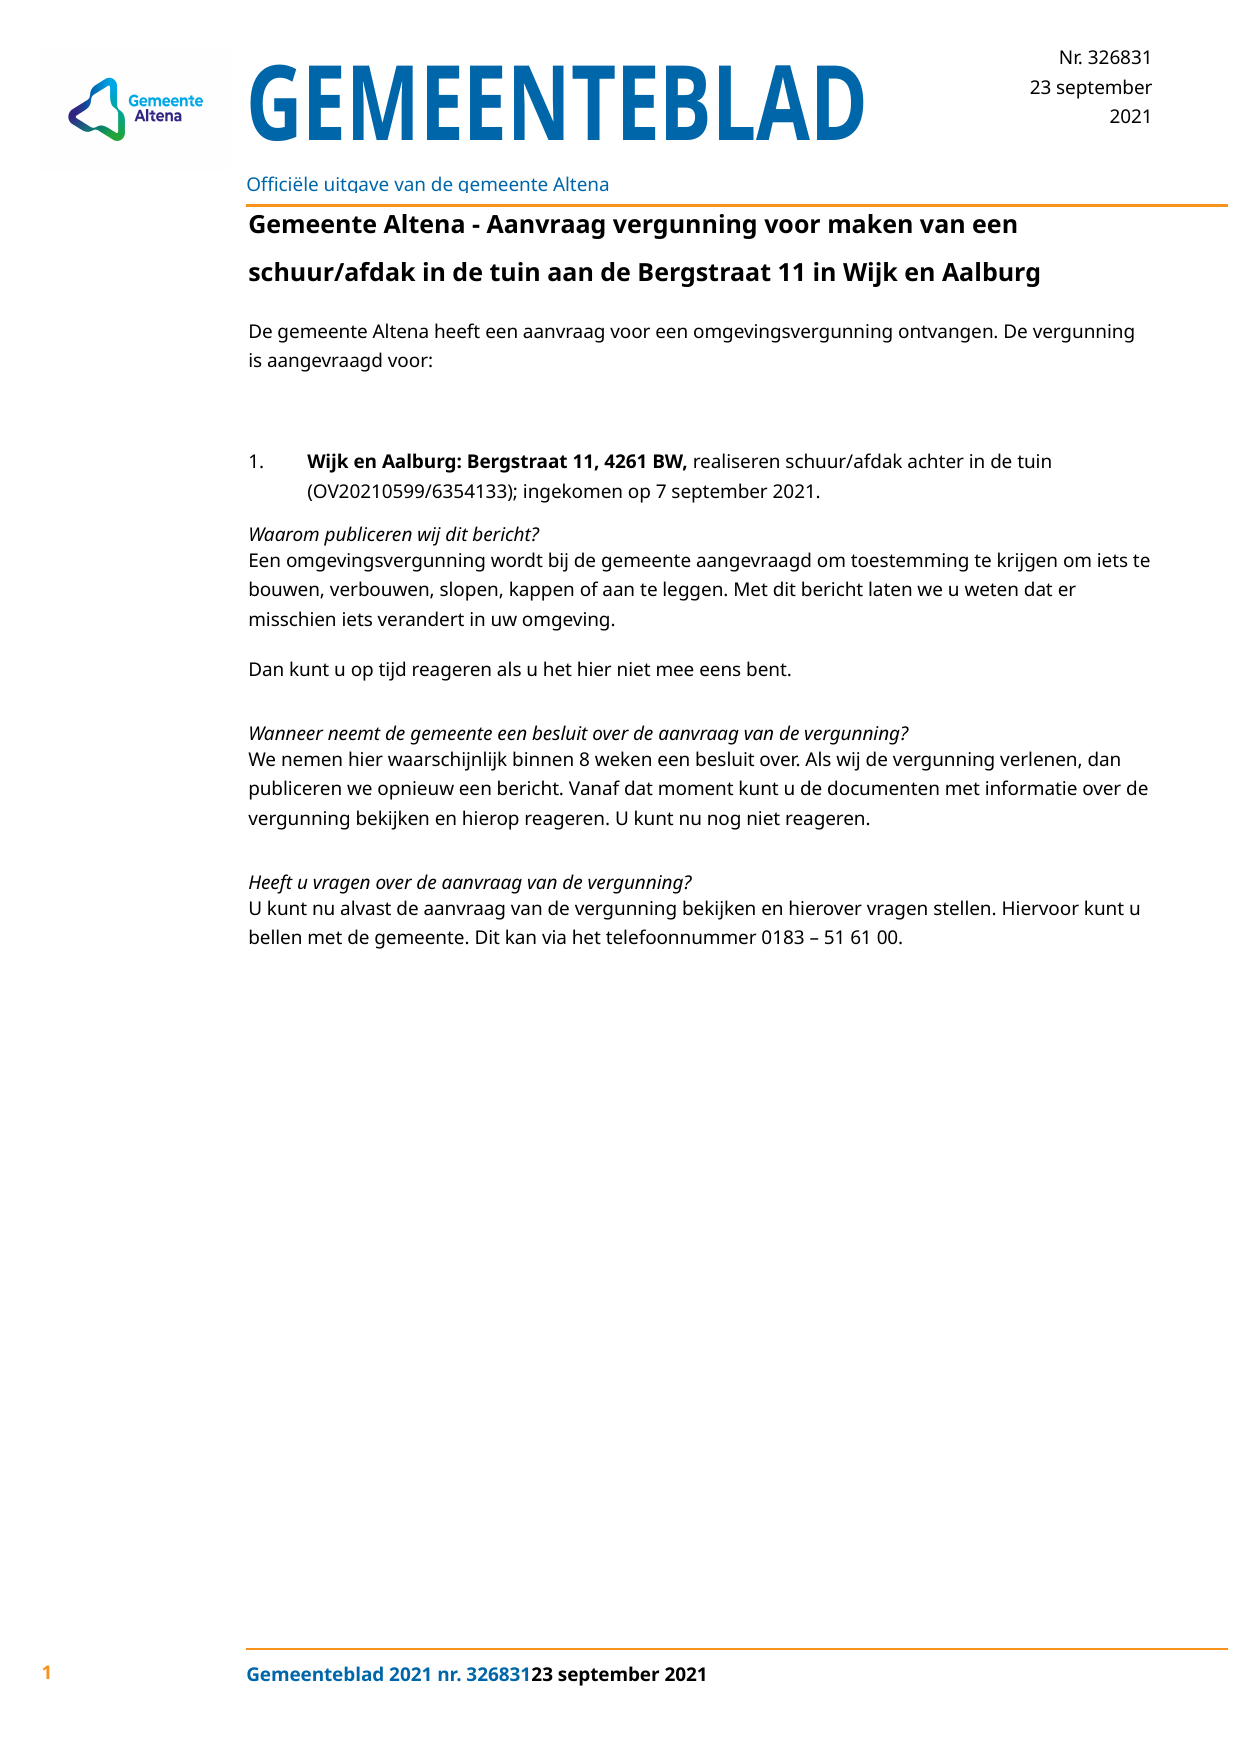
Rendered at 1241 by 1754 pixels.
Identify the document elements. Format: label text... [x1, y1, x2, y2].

text Waarom publiceren wij dit bericht? [248, 521, 1152, 547]
text Wanneer neemt de gemeente een besluit over de aanvraag van de vergunning? [248, 720, 1152, 746]
list Wijk en Aalburg: Bergstraat 11, 4261 BW, realiseren schuur/afdak achter in de tuin (OV20210599/6354133); ingekomen op 7 september 2021. [248, 448, 1152, 504]
text Een omgevingsvergunning wordt bij de gemeente aangevraagd om toestemming te krijgen om iets te bouwen, verbouwen, slopen, kappen of aan te leggen. Met dit bericht laten we u weten dat er misschien iets verandert in uw omgeving. [248, 547, 1152, 632]
text U kunt nu alvast de aanvraag van de vergunning bekijken en hierover vragen stellen. Hiervoor kunt u bellen met de gemeente. Dit kan via het telefoonnummer 0183 – 51 61 00. [248, 895, 1152, 950]
text We nemen hier waarschijnlijk binnen 8 weken een besluit over. Als wij de vergunning verlenen, dan publiceren we opnieuw een bericht. Vanaf dat moment kunt u de documenten met informatie over de vergunning bekijken en hierop reageren. U kunt nu nog niet reageren. [248, 746, 1152, 831]
picture [41, 47, 231, 172]
text Gemeente Altena - Aanvraag vergunning voor maken van een schuur/afdak in de tuin aan de Bergstraat 11 in Wijk en Aalburg [248, 207, 1152, 288]
text Dan kunt u op tijd reageren als u het hier niet mee eens bent. [248, 656, 1152, 682]
text De gemeente Altena heeft een aanvraag voor een omgevingsvergunning ontvangen. De vergunning is aangevraagd voor: [248, 318, 1152, 373]
text Heeft u vragen over de aanvraag van de vergunning? [248, 869, 1152, 895]
